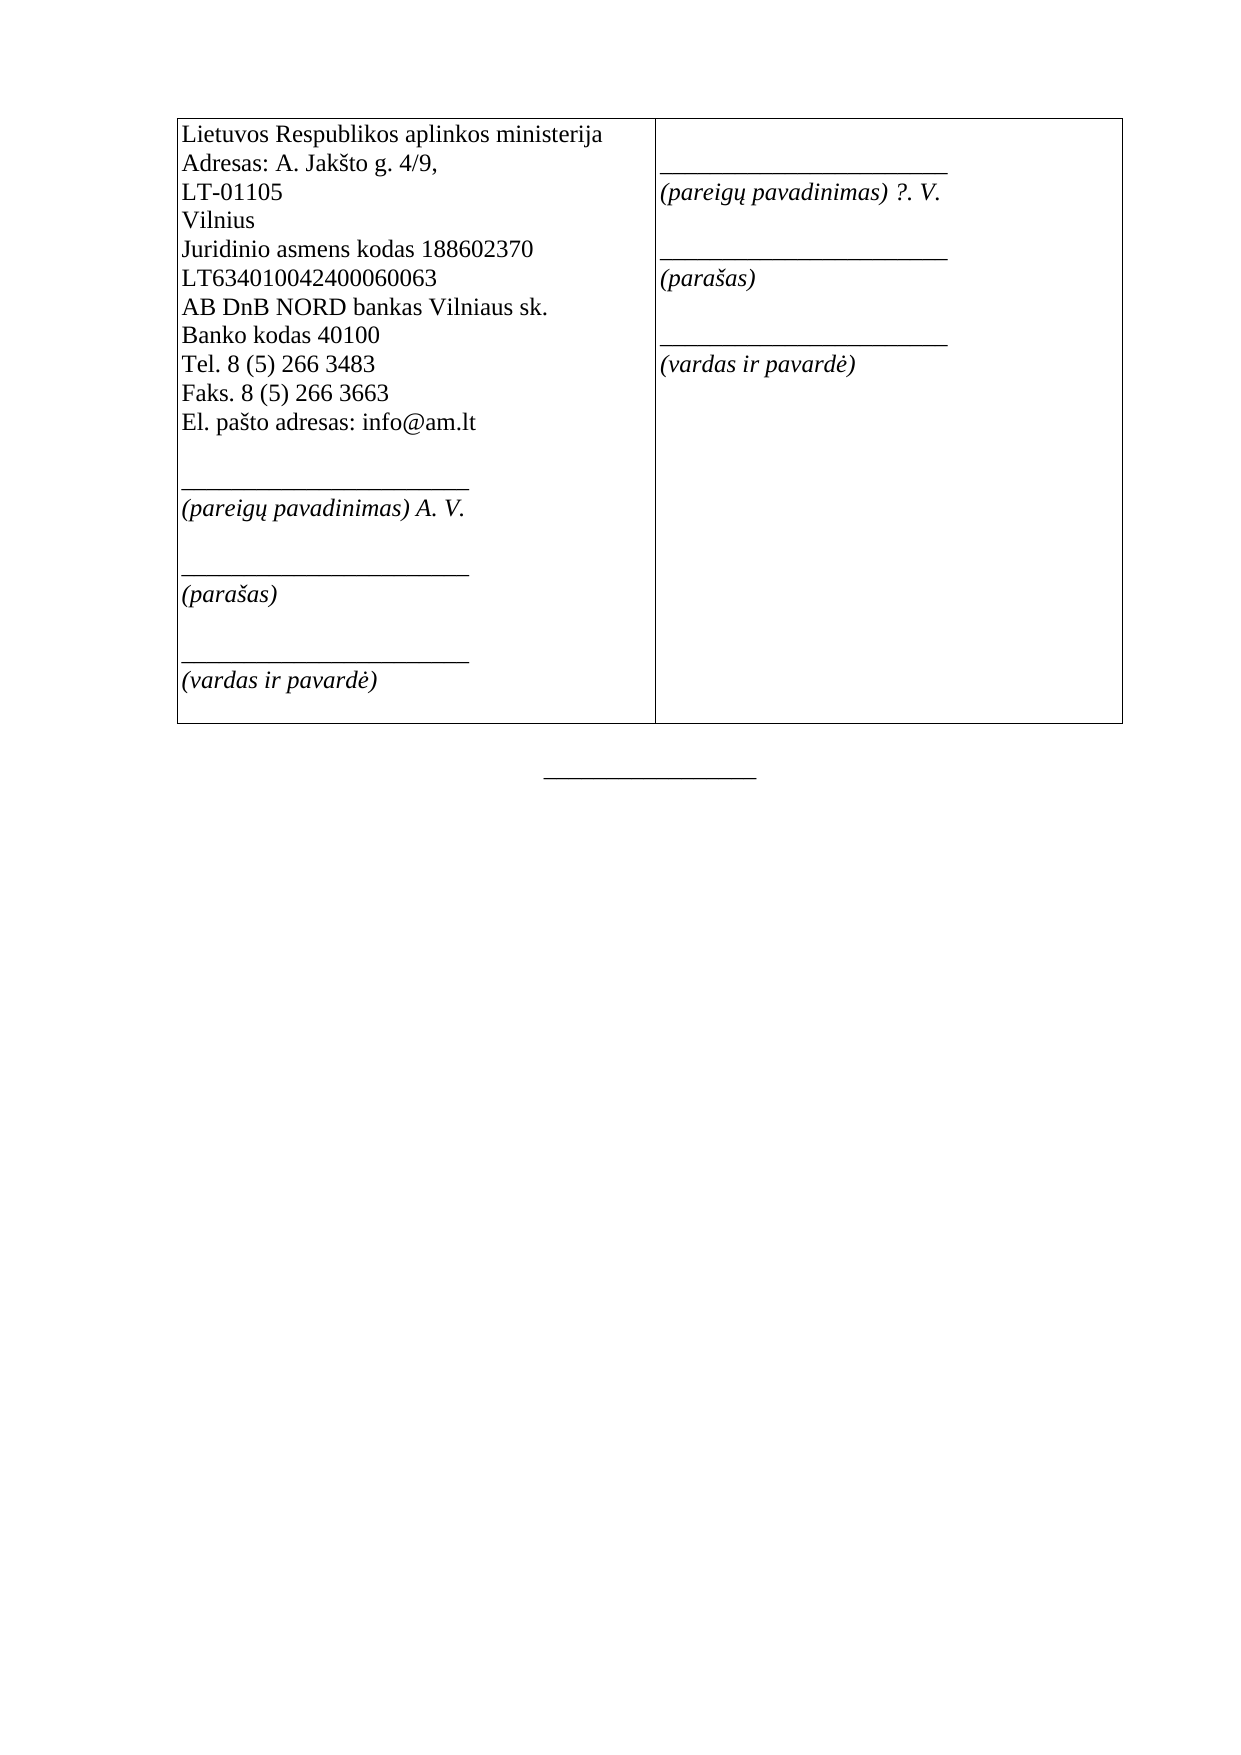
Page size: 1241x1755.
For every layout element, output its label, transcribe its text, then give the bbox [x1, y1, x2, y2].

text _________________ [177, 753, 1122, 781]
table_header _______________________ (pareigų pavadinimas) ?. V. _______________________ (parašas) _______________________ (vardas ir pavardė) [656, 119, 1122, 723]
table_header Lietuvos Respublikos aplinkos ministerija Adresas: A. Jakšto g. 4/9, LT-01105 Vilnius Juridinio asmens kodas 188602370 LT634010042400060063 AB DnB NORD bankas Vilniaus sk. Banko kodas 40100 Tel. 8 (5) 266 3483 Faks. 8 (5) 266 3663 El. pašto adresas: info@am.lt _______________________ (pareigų pavadinimas) A. V. _______________________ (parašas) _______________________ (vardas ir pavardė) [178, 119, 655, 723]
